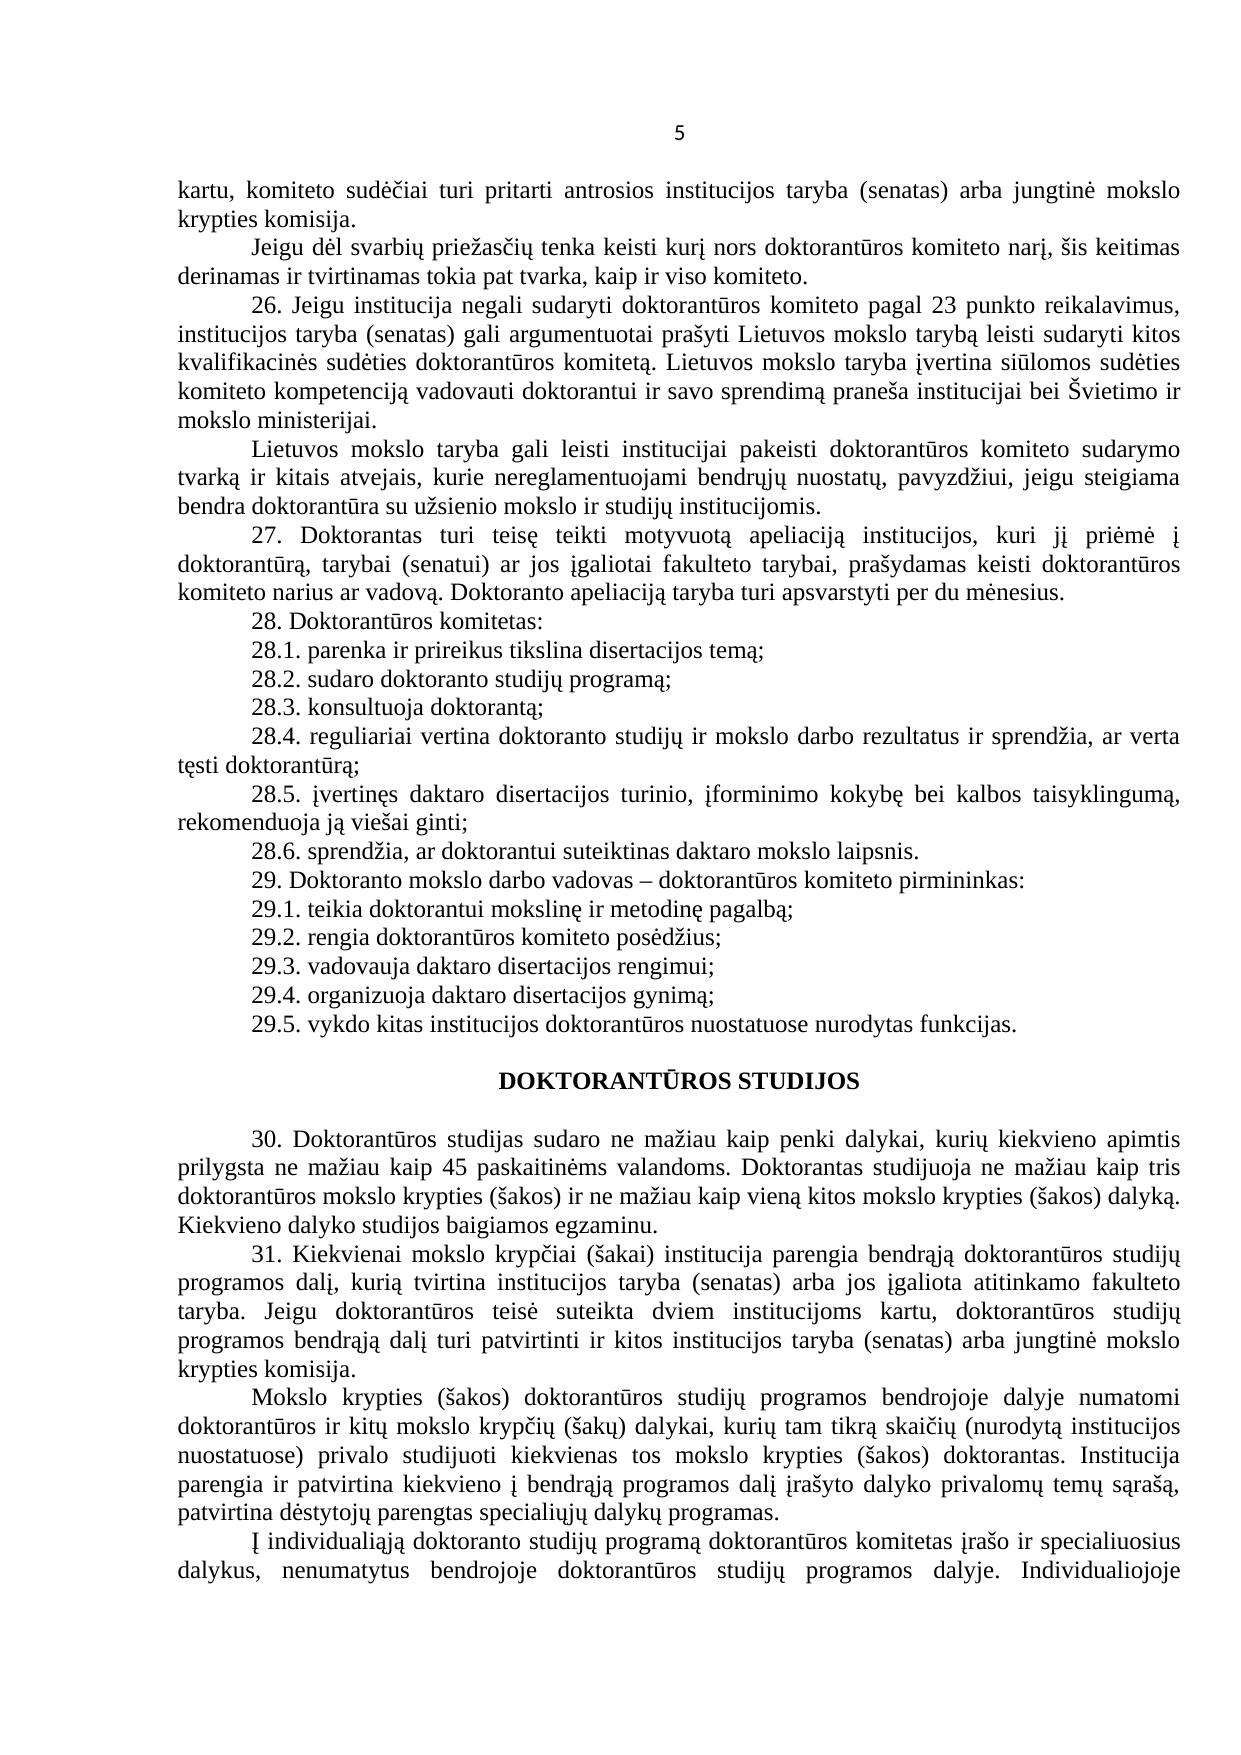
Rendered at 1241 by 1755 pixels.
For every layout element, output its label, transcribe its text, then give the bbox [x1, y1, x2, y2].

text 28.4. reguliariai vertina doktoranto studijų ir mokslo darbo rezultatus ir sprendžia, ar verta tęsti doktorantūrą; [177, 721, 1181, 779]
text 26. Jeigu institucija negali sudaryti doktorantūros komiteto pagal 23 punkto reikalavimus, institucijos taryba (senatas) gali argumentuotai prašyti Lietuvos mokslo tarybą leisti sudaryti kitos kvalifikacinės sudėties doktorantūros komitetą. Lietuvos mokslo taryba įvertina siūlomos sudėties komiteto kompetenciją vadovauti doktorantui ir savo sprendimą praneša institucijai bei Švietimo ir mokslo ministerijai. [177, 290, 1181, 434]
text Doktorantūros studijos [177, 1066, 1181, 1095]
text 29.1. teikia doktorantui mokslinę ir metodinę pagalbą; [177, 894, 1181, 922]
text 29. Doktoranto mokslo darbo vadovas – doktorantūros komiteto pirmininkas: [177, 865, 1181, 894]
text Lietuvos mokslo taryba gali leisti institucijai pakeisti doktorantūros komiteto sudarymo tvarką ir kitais atvejais, kurie nereglamentuojami bendrųjų nuostatų, pavyzdžiui, jeigu steigiama bendra doktorantūra su užsienio mokslo ir studijų institucijomis. [177, 434, 1181, 520]
text 28. Doktorantūros komitetas: [177, 606, 1181, 635]
text 29.2. rengia doktorantūros komiteto posėdžius; [177, 922, 1181, 951]
text 29.4. organizuoja daktaro disertacijos gynimą; [177, 980, 1181, 1009]
text Į individualiąją doktoranto studijų programą doktorantūros komitetas įrašo ir specialiuosius dalykus, nenumatytus bendrojoje doktorantūros studijų programos dalyje. Individualiojoje [177, 1526, 1181, 1584]
text 30. Doktorantūros studijas sudaro ne mažiau kaip penki dalykai, kurių kiekvieno apimtis prilygsta ne mažiau kaip 45 paskaitinėms valandoms. Doktorantas studijuoja ne mažiau kaip tris doktorantūros mokslo krypties (šakos) ir ne mažiau kaip vieną kitos mokslo krypties (šakos) dalyką. Kiekvieno dalyko studijos baigiamos egzaminu. [177, 1124, 1181, 1239]
text 29.5. vykdo kitas institucijos doktorantūros nuostatuose nurodytas funkcijas. [177, 1009, 1181, 1037]
text 28.6. sprendžia, ar doktorantui suteiktinas daktaro mokslo laipsnis. [177, 836, 1181, 865]
text 28.2. sudaro doktoranto studijų programą; [177, 664, 1181, 692]
text 29.3. vadovauja daktaro disertacijos rengimui; [177, 951, 1181, 980]
text 31. Kiekvienai mokslo krypčiai (šakai) institucija parengia bendrąją doktorantūros studijų programos dalį, kurią tvirtina institucijos taryba (senatas) arba jos įgaliota atitinkamo fakulteto taryba. Jeigu doktorantūros teisė suteikta dviem institucijoms kartu, doktorantūros studijų programos bendrąją dalį turi patvirtinti ir kitos institucijos taryba (senatas) arba jungtinė mokslo krypties komisija. [177, 1239, 1181, 1382]
text 28.3. konsultuoja doktorantą; [177, 692, 1181, 721]
text 28.5. įvertinęs daktaro disertacijos turinio, įforminimo kokybę bei kalbos taisyklingumą, rekomenduoja ją viešai ginti; [177, 779, 1181, 836]
text 27. Doktorantas turi teisę teikti motyvuotą apeliaciją institucijos, kuri jį priėmė į doktorantūrą, tarybai (senatui) ar jos įgaliotai fakulteto tarybai, prašydamas keisti doktorantūros komiteto narius ar vadovą. Doktoranto apeliaciją taryba turi apsvarstyti per du mėnesius. [177, 520, 1181, 606]
text kartu, komiteto sudėčiai turi pritarti antrosios institucijos taryba (senatas) arba jungtinė mokslo krypties komisija. [177, 175, 1181, 232]
text 28.1. parenka ir prireikus tikslina disertacijos temą; [177, 635, 1181, 664]
text Mokslo krypties (šakos) doktorantūros studijų programos bendrojoje dalyje numatomi doktorantūros ir kitų mokslo krypčių (šakų) dalykai, kurių tam tikrą skaičių (nurodytą institucijos nuostatuose) privalo studijuoti kiekvienas tos mokslo krypties (šakos) doktorantas. Institucija parengia ir patvirtina kiekvieno į bendrąją programos dalį įrašyto dalyko privalomų temų sąrašą, patvirtina dėstytojų parengtas specialiųjų dalykų programas. [177, 1382, 1181, 1526]
text Jeigu dėl svarbių priežasčių tenka keisti kurį nors doktorantūros komiteto narį, šis keitimas derinamas ir tvirtinamas tokia pat tvarka, kaip ir viso komiteto. [177, 232, 1181, 290]
